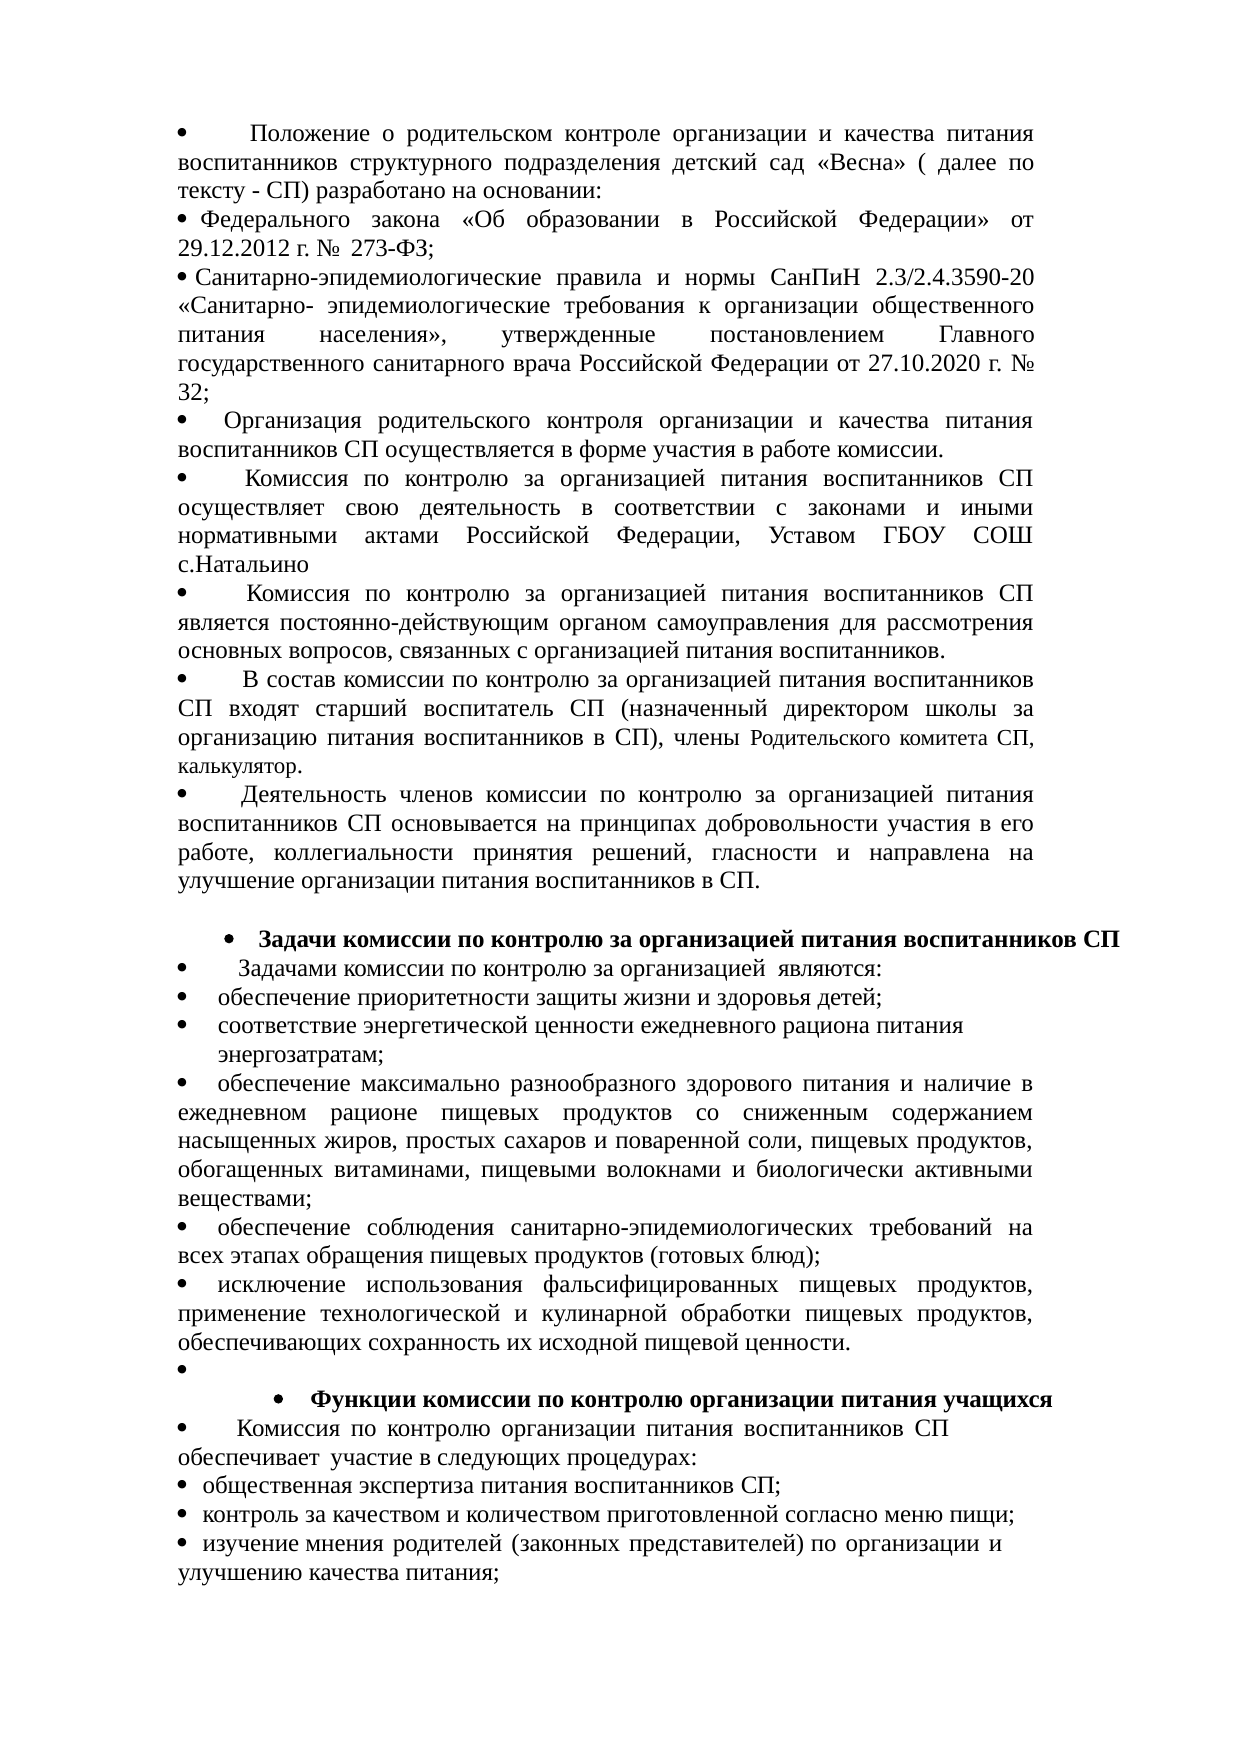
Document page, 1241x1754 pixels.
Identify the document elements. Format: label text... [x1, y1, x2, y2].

list обеспечение приоритетности защиты жизни и здоровья детей; [178, 982, 1122, 1010]
list изучение мнения родителей (законных представителей) по организации и улучшению качества питания; [178, 1528, 1024, 1586]
list контроль за качеством и количеством приготовленной согласно меню пищи; [178, 1499, 1122, 1528]
list Функции комиссии по контролю организации питания учащихся [274, 1384, 1122, 1413]
list Задачами комиссии по контролю за организацией являются: [178, 953, 1122, 982]
list соответствие энергетической ценности ежедневного рациона питания энергозатратам; [178, 1010, 1122, 1068]
list обеспечение соблюдения санитарно-эпидемиологических требований на всех этапах обращения пищевых продуктов (готовых блюд); [178, 1212, 1034, 1269]
list исключение использования фальсифицированных пищевых продуктов, применение технологической и кулинарной обработки пищевых продуктов, обеспечивающих сохранность их исходной пищевой ценности. [178, 1269, 1034, 1355]
list Задачи комиссии по контролю за организацией питания воспитанников СП [224, 924, 1122, 953]
list Федерального закона «Об образовании в Российской Федерации» от 29.12.2012 г. № 273-ФЗ; [178, 204, 1033, 262]
list Комиссия по контролю за организацией питания воспитанников СП является постоянно-действующим органом самоуправления для рассмотрения основных вопросов, связанных с организацией питания воспитанников. [178, 578, 1034, 664]
list Организация родительского контроля организации и качества питания воспитанников СП осуществляется в форме участия в работе комиссии. [178, 406, 1034, 463]
list Комиссия по контролю за организацией питания воспитанников СП осуществляет свою деятельность в соответствии с законами и иными нормативными актами Российской Федерации, Уставом ГБОУ СОШ с.Натальино [178, 463, 1034, 578]
list Деятельность членов комиссии по контролю за организацией питания воспитанников СП основывается на принципах добровольности участия в его работе, коллегиальности принятия решений, гласности и направлена на улучшение организации питания воспитанников в СП. [178, 779, 1034, 894]
list обеспечение максимально разнообразного здорового питания и наличие в ежедневном рационе пищевых продуктов со сниженным содержанием насыщенных жиров, простых сахаров и поваренной соли, пищевых продуктов, обогащенных витаминами, пищевыми волокнами и биологически активными веществами; [178, 1068, 1034, 1212]
list Санитарно-эпидемиологические правила и нормы СанПиН 2.3/2.4.3590-20 «Санитарно- эпидемиологические требования к организации общественного питания населения», утвержденные постановлением Главного государственного санитарного врача Российской Федерации от 27.10.2020 г. № 32; [178, 262, 1035, 406]
list В состав комиссии по контролю за организацией питания воспитанников СП входят старший воспитатель СП (назначенный директором школы за организацию питания воспитанников в СП), члены Родительского комитета СП, калькулятор. [178, 664, 1035, 779]
list общественная экспертиза питания воспитанников СП; [178, 1471, 1122, 1499]
list Комиссия по контролю организации питания воспитанников СП обеспечивает участие в следующих процедурах: [178, 1413, 1016, 1471]
list Положение о родительском контроле организации и качества питания воспитанников структурного подразделения детский сад «Весна» ( далее по тексту - СП) разработано на основании: [178, 118, 1034, 204]
